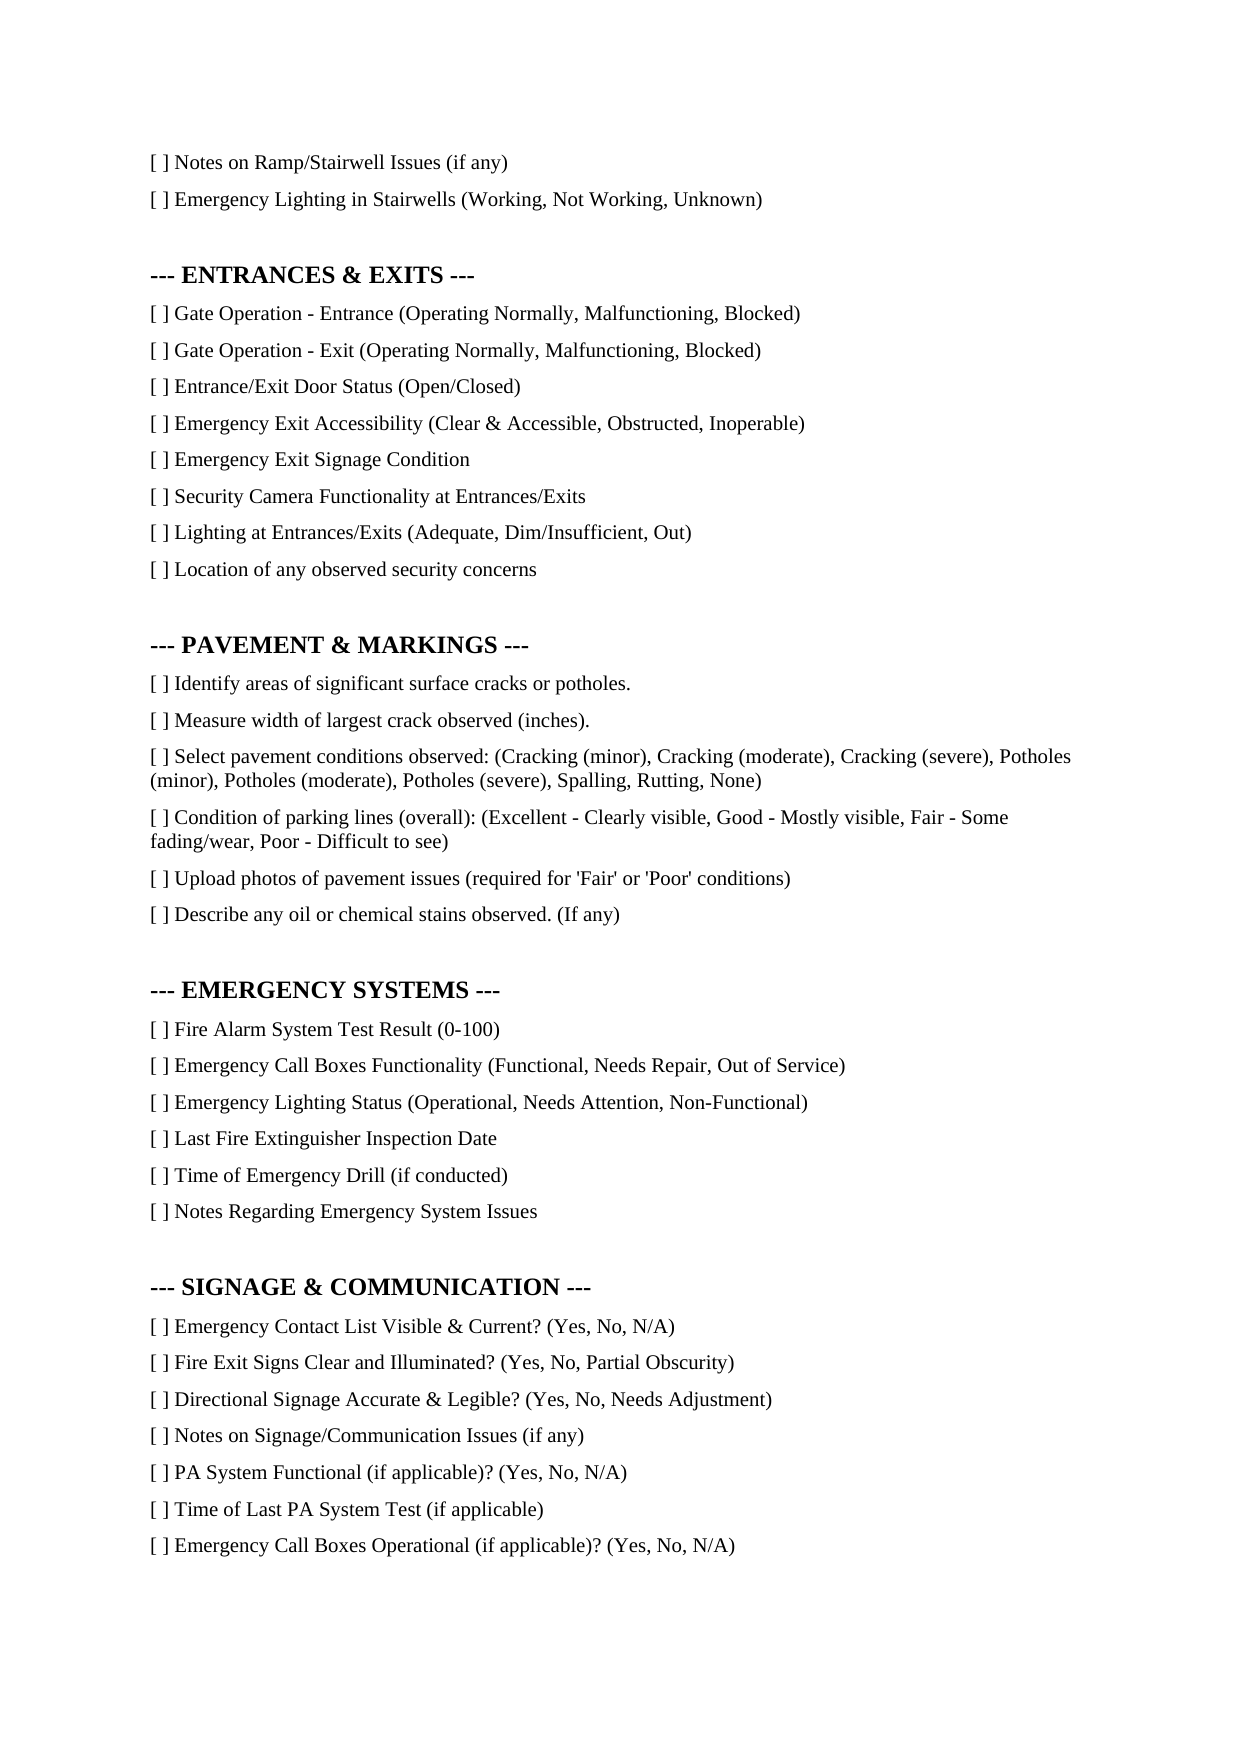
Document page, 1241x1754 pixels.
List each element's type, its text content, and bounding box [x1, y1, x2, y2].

text [ ] Emergency Lighting in Stairwells (Working, Not Working, Unknown) [150, 187, 1090, 211]
text [ ] Emergency Contact List Visible & Current? (Yes, No, N/A) [150, 1314, 1090, 1338]
text [ ] Time of Last PA System Test (if applicable) [150, 1497, 1090, 1521]
text [ ] Fire Alarm System Test Result (0-100) [150, 1017, 1090, 1041]
text [ ] Fire Exit Signs Clear and Illuminated? (Yes, No, Partial Obscurity) [150, 1350, 1090, 1374]
text [ ] Time of Emergency Drill (if conducted) [150, 1163, 1090, 1187]
text [ ] Emergency Call Boxes Functionality (Functional, Needs Repair, Out of Service) [150, 1053, 1090, 1077]
text [ ] Last Fire Extinguisher Inspection Date [150, 1126, 1090, 1150]
text [ ] Identify areas of significant surface cracks or potholes. [150, 671, 1090, 695]
text [ ] Emergency Exit Accessibility (Clear & Accessible, Obstructed, Inoperable) [150, 411, 1090, 435]
text [ ] Emergency Call Boxes Operational (if applicable)? (Yes, No, N/A) [150, 1533, 1090, 1557]
text [ ] PA System Functional (if applicable)? (Yes, No, N/A) [150, 1460, 1090, 1484]
text [ ] Notes on Signage/Communication Issues (if any) [150, 1423, 1090, 1447]
text [ ] Security Camera Functionality at Entrances/Exits [150, 484, 1090, 508]
text [ ] Directional Signage Accurate & Legible? (Yes, No, Needs Adjustment) [150, 1387, 1090, 1411]
text --- PAVEMENT & MARKINGS --- [150, 630, 1090, 659]
text [ ] Emergency Lighting Status (Operational, Needs Attention, Non-Functional) [150, 1090, 1090, 1114]
text [ ] Notes on Ramp/Stairwell Issues (if any) [150, 150, 1090, 174]
text [ ] Condition of parking lines (overall): (Excellent - Clearly visible, Good - Mostly visible, Fair - Some fading/wear, Poor - Difficult to see) [150, 805, 1090, 853]
text [ ] Lighting at Entrances/Exits (Adequate, Dim/Insufficient, Out) [150, 520, 1090, 544]
text [ ] Upload photos of pavement issues (required for 'Fair' or 'Poor' conditions) [150, 866, 1090, 890]
text [ ] Notes Regarding Emergency System Issues [150, 1199, 1090, 1223]
text --- ENTRANCES & EXITS --- [150, 260, 1090, 288]
text [ ] Gate Operation - Exit (Operating Normally, Malfunctioning, Blocked) [150, 337, 1090, 362]
text [ ] Select pavement conditions observed: (Cracking (minor), Cracking (moderate), Cracking (severe), Potholes (minor), Potholes (moderate), Potholes (severe), Spalling, Rutting, None) [150, 744, 1090, 792]
text [ ] Emergency Exit Signage Condition [150, 447, 1090, 471]
text [ ] Location of any observed security concerns [150, 557, 1090, 581]
text [ ] Entrance/Exit Door Status (Open/Closed) [150, 374, 1090, 398]
text [ ] Gate Operation - Entrance (Operating Normally, Malfunctioning, Blocked) [150, 301, 1090, 325]
text [ ] Describe any oil or chemical stains observed. (If any) [150, 902, 1090, 926]
text --- SIGNAGE & COMMUNICATION --- [150, 1272, 1090, 1301]
text [ ] Measure width of largest crack observed (inches). [150, 708, 1090, 732]
text --- EMERGENCY SYSTEMS --- [150, 975, 1090, 1004]
